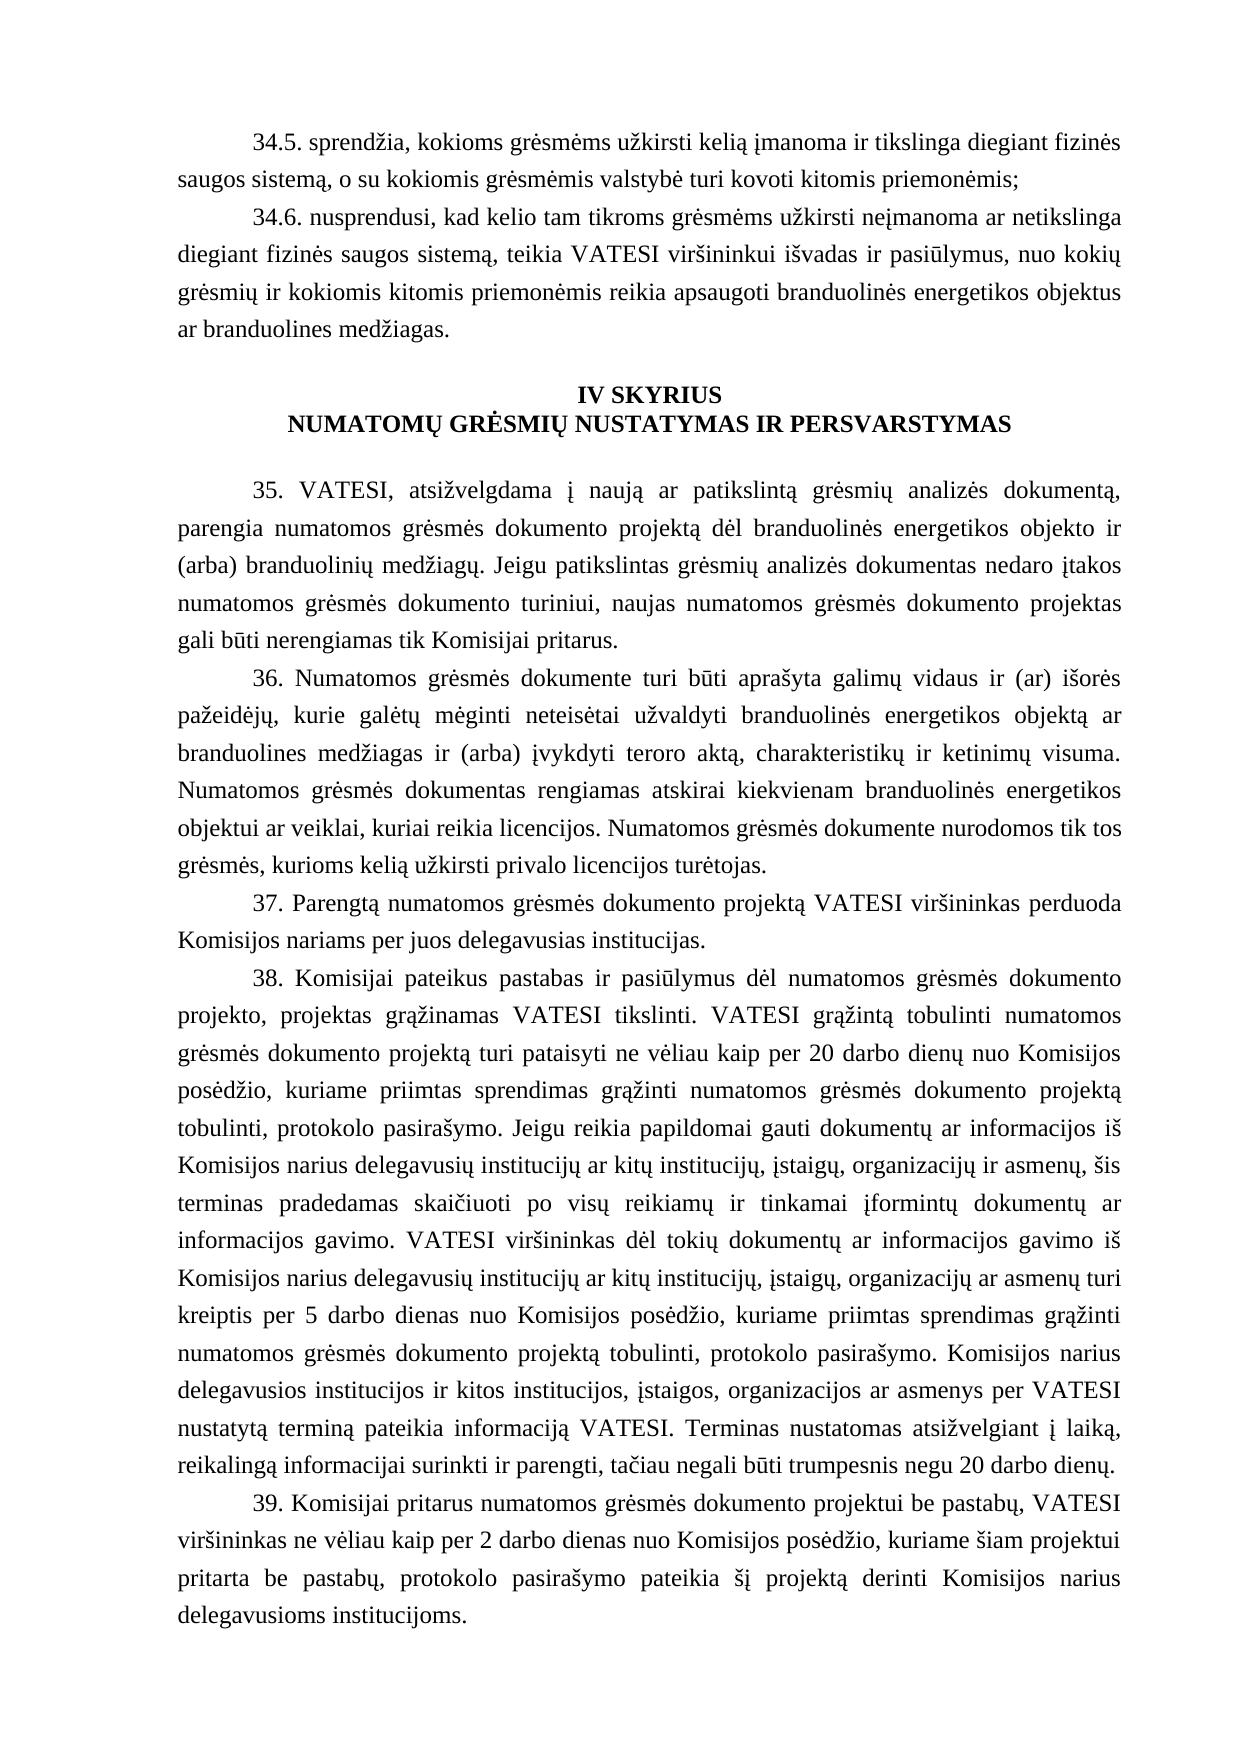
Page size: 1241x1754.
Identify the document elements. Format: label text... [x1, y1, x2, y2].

text 34.6. nusprendusi, kad kelio tam tikroms grėsmėms užkirsti neįmanoma ar netikslinga diegiant fizinės saugos sistemą, teikia VATESI viršininkui išvadas ir pasiūlymus, nuo kokių grėsmių ir kokiomis kitomis priemonėmis reikia apsaugoti branduolinės energetikos objektus ar branduolines medžiagas. [177, 193, 1122, 343]
text 35. VATESI, atsižvelgdama į naują ar patikslintą grėsmių analizės dokumentą, parengia numatomos grėsmės dokumento projektą dėl branduolinės energetikos objekto ir (arba) branduolinių medžiagų. Jeigu patikslintas grėsmių analizės dokumentas nedaro įtakos numatomos grėsmės dokumento turiniui, naujas numatomos grėsmės dokumento projektas gali būti nerengiamas tik Komisijai pritarus. [177, 467, 1122, 654]
text IV SKYRIUS [177, 381, 1122, 409]
text 39. Komisijai pritarus numatomos grėsmės dokumento projektui be pastabų, VATESI viršininkas ne vėliau kaip per 2 darbo dienas nuo Komisijos posėdžio, kuriame šiam projektui pritarta be pastabų, protokolo pasirašymo pateikia šį projektą derinti Komisijos narius delegavusioms institucijoms. [177, 1479, 1122, 1629]
text 38. Komisijai pateikus pastabas ir pasiūlymus dėl numatomos grėsmės dokumento projekto, projektas grąžinamas VATESI tikslinti. VATESI grąžintą tobulinti numatomos grėsmės dokumento projektą turi pataisyti ne vėliau kaip per 20 darbo dienų nuo Komisijos posėdžio, kuriame priimtas sprendimas grąžinti numatomos grėsmės dokumento projektą tobulinti, protokolo pasirašymo. Jeigu reikia papildomai gauti dokumentų ar informacijos iš Komisijos narius delegavusių institucijų ar kitų institucijų, įstaigų, organizacijų ir asmenų, šis terminas pradedamas skaičiuoti po visų reikiamų ir tinkamai įformintų dokumentų ar informacijos gavimo. VATESI viršininkas dėl tokių dokumentų ar informacijos gavimo iš Komisijos narius delegavusių institucijų ar kitų institucijų, įstaigų, organizacijų ar asmenų turi kreiptis per 5 darbo dienas nuo Komisijos posėdžio, kuriame priimtas sprendimas grąžinti numatomos grėsmės dokumento projektą tobulinti, protokolo pasirašymo. Komisijos narius delegavusios institucijos ir kitos institucijos, įstaigos, organizacijos ar asmenys per VATESI nustatytą terminą pateikia informaciją VATESI. Terminas nustatomas atsižvelgiant į laiką, reikalingą informacijai surinkti ir parengti, tačiau negali būti trumpesnis negu 20 darbo dienų. [177, 954, 1122, 1479]
text NUMATOMŲ GRĖSMIŲ NUSTATYMAS IR PERSVARSTYMAS [177, 409, 1122, 438]
text 36. Numatomos grėsmės dokumente turi būti aprašyta galimų vidaus ir (ar) išorės pažeidėjų, kurie galėtų mėginti neteisėtai užvaldyti branduolinės energetikos objektą ar branduolines medžiagas ir (arba) įvykdyti teroro aktą, charakteristikų ir ketinimų visuma. Numatomos grėsmės dokumentas rengiamas atskirai kiekvienam branduolinės energetikos objektui ar veiklai, kuriai reikia licencijos. Numatomos grėsmės dokumente nurodomos tik tos grėsmės, kurioms kelią užkirsti privalo licencijos turėtojas. [177, 654, 1122, 879]
text 37. Parengtą numatomos grėsmės dokumento projektą VATESI viršininkas perduoda Komisijos nariams per juos delegavusias institucijas. [177, 879, 1122, 954]
text 34.5. sprendžia, kokioms grėsmėms užkirsti kelią įmanoma ir tikslinga diegiant fizinės saugos sistemą, o su kokiomis grėsmėmis valstybė turi kovoti kitomis priemonėmis; [177, 118, 1122, 193]
